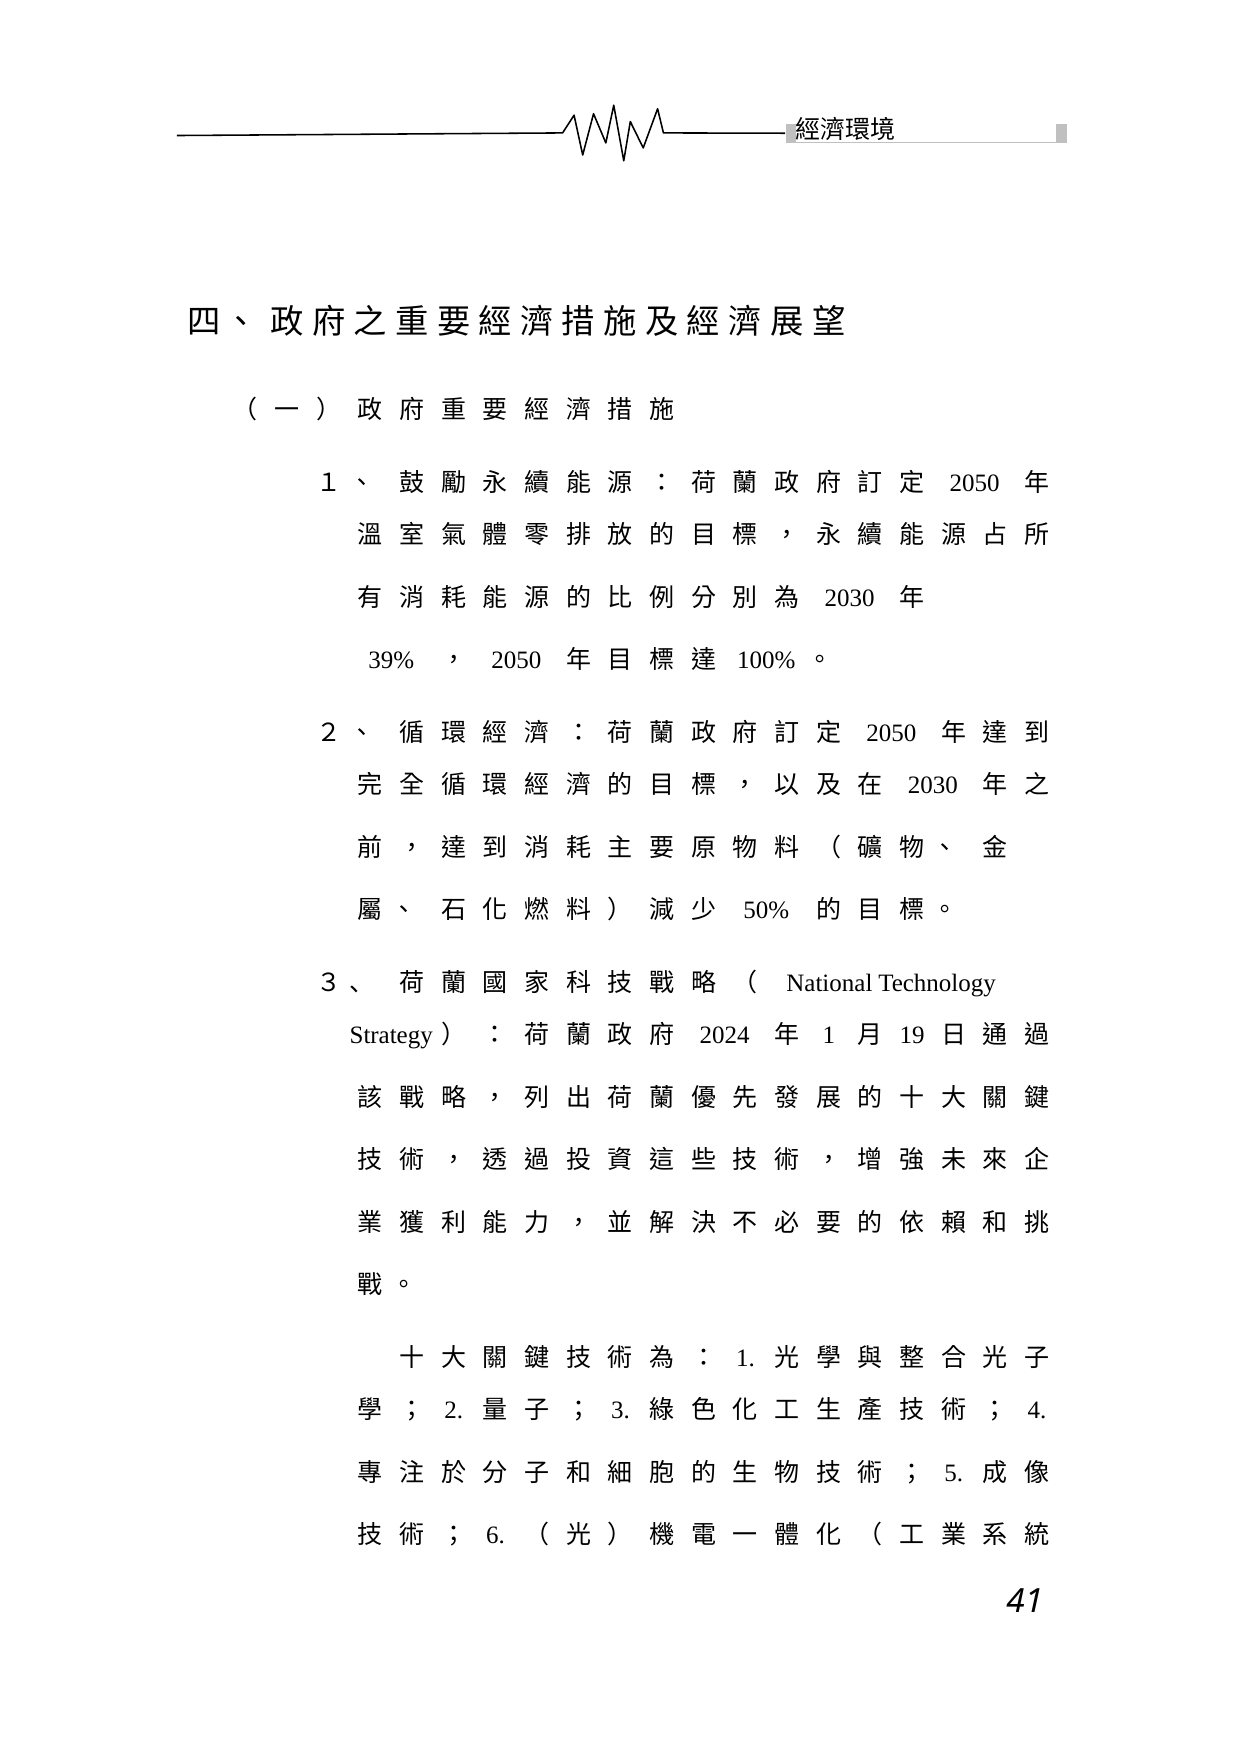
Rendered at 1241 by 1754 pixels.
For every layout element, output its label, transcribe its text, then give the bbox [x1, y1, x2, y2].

text １、鼓勵永續能源：荷蘭政府訂定2050年溫室氣體零排放的目標，永續能源占所有消耗能源的比例分別為2030年39%，2050年目標達100%。 [281, 429, 1058, 679]
text ２、循環經濟：荷蘭政府訂定2050年達到完全循環經濟的目標，以及在2030年之前，達到消耗主要原物料（礦物、金屬、石化燃料）減少50%的目標。 [281, 679, 1058, 929]
text ３、荷蘭國家科技戰略（National Technology Strategy）：荷蘭政府2024年1月19日通過該戰略，列出荷蘭優先發展的十大關鍵技術，透過投資這些技術，增強未來企業獲利能力，並解決不必要的依賴和挑戰。 [281, 929, 1058, 1304]
text 十大關鍵技術為：1.光學與整合光子學；2.量子；3.綠色化工生產技術；4.專注於分子和細胞的生物技術；5.成像技術；6.（光）機電一體化（工業系統 [330, 1304, 1058, 1554]
text （一）政府重要經濟措施 [207, 366, 1058, 429]
text 四、政府之重要經濟措施及經濟展望 [183, 277, 1058, 339]
